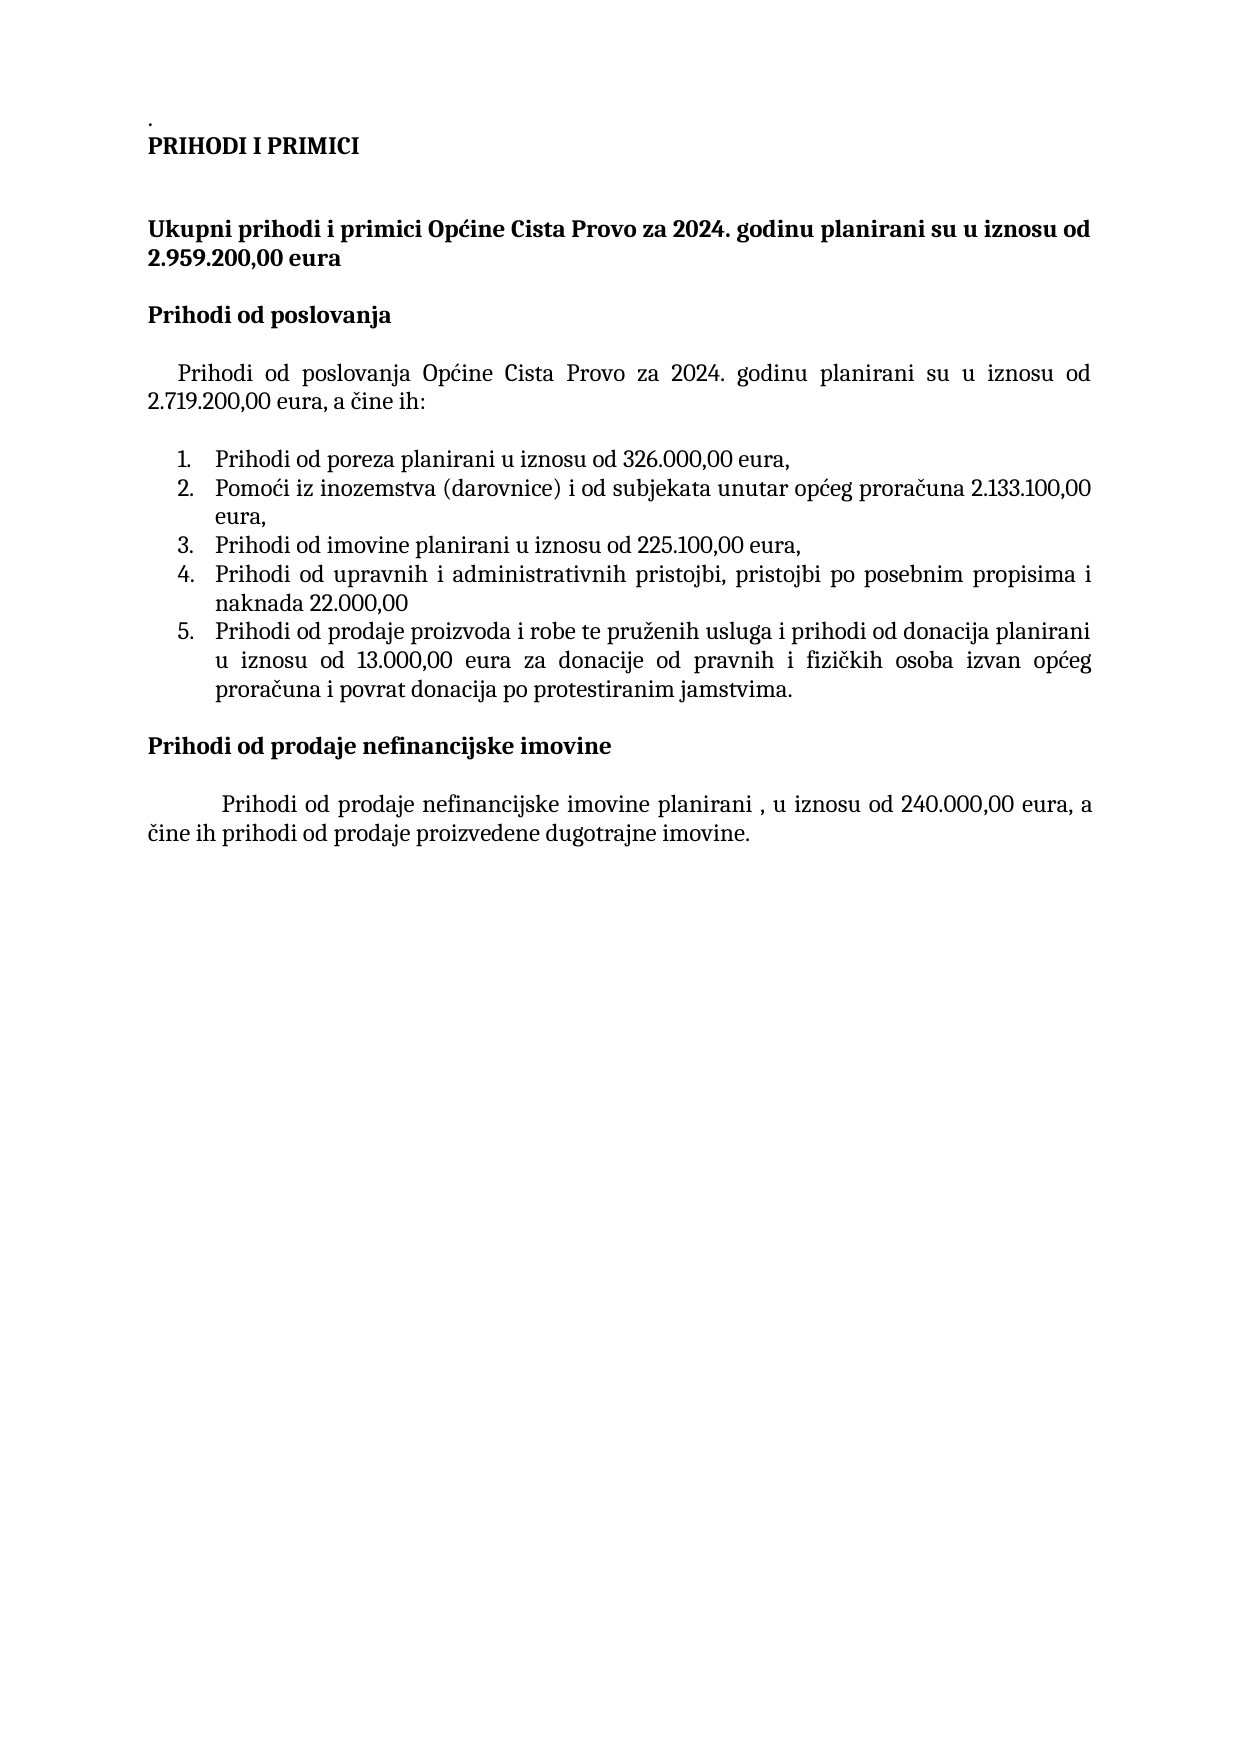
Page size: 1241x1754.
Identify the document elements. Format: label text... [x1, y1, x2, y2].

list Pomoći iz inozemstva (darovnice) i od subjekata unutar općeg proračuna 2.133.100,00 eura, [177, 473, 1093, 531]
text Prihodi od prodaje nefinancijske imovine [148, 732, 1093, 761]
list Prihodi od imovine planirani u iznosu od 225.100,00 eura, [177, 531, 1093, 560]
list Prihodi od poreza planirani u iznosu od 326.000,00 eura, [177, 445, 1093, 473]
text Prihodi od poslovanja [148, 301, 1093, 330]
list Prihodi od upravnih i administrativnih pristojbi, pristojbi po posebnim propisima i naknada 22.000,00 [177, 560, 1093, 617]
text . [148, 103, 1093, 132]
text PRIHODI I PRIMICI [148, 132, 1093, 161]
text Prihodi od prodaje nefinancijske imovine planirani , u iznosu od 240.000,00 eura, a čine ih prihodi od prodaje proizvedene dugotrajne imovine. [148, 790, 1093, 847]
list Prihodi od prodaje proizvoda i robe te pruženih usluga i prihodi od donacija planirani u iznosu od 13.000,00 eura za donacije od pravnih i fizičkih osoba izvan općeg proračuna i povrat donacija po protestiranim jamstvima. [177, 617, 1093, 703]
text Prihodi od poslovanja Općine Cista Provo za 2024. godinu planirani su u iznosu od 2.719.200,00 eura, a čine ih: [148, 358, 1093, 416]
text Ukupni prihodi i primici Općine Cista Provo za 2024. godinu planirani su u iznosu od 2.959.200,00 eura [148, 215, 1093, 272]
